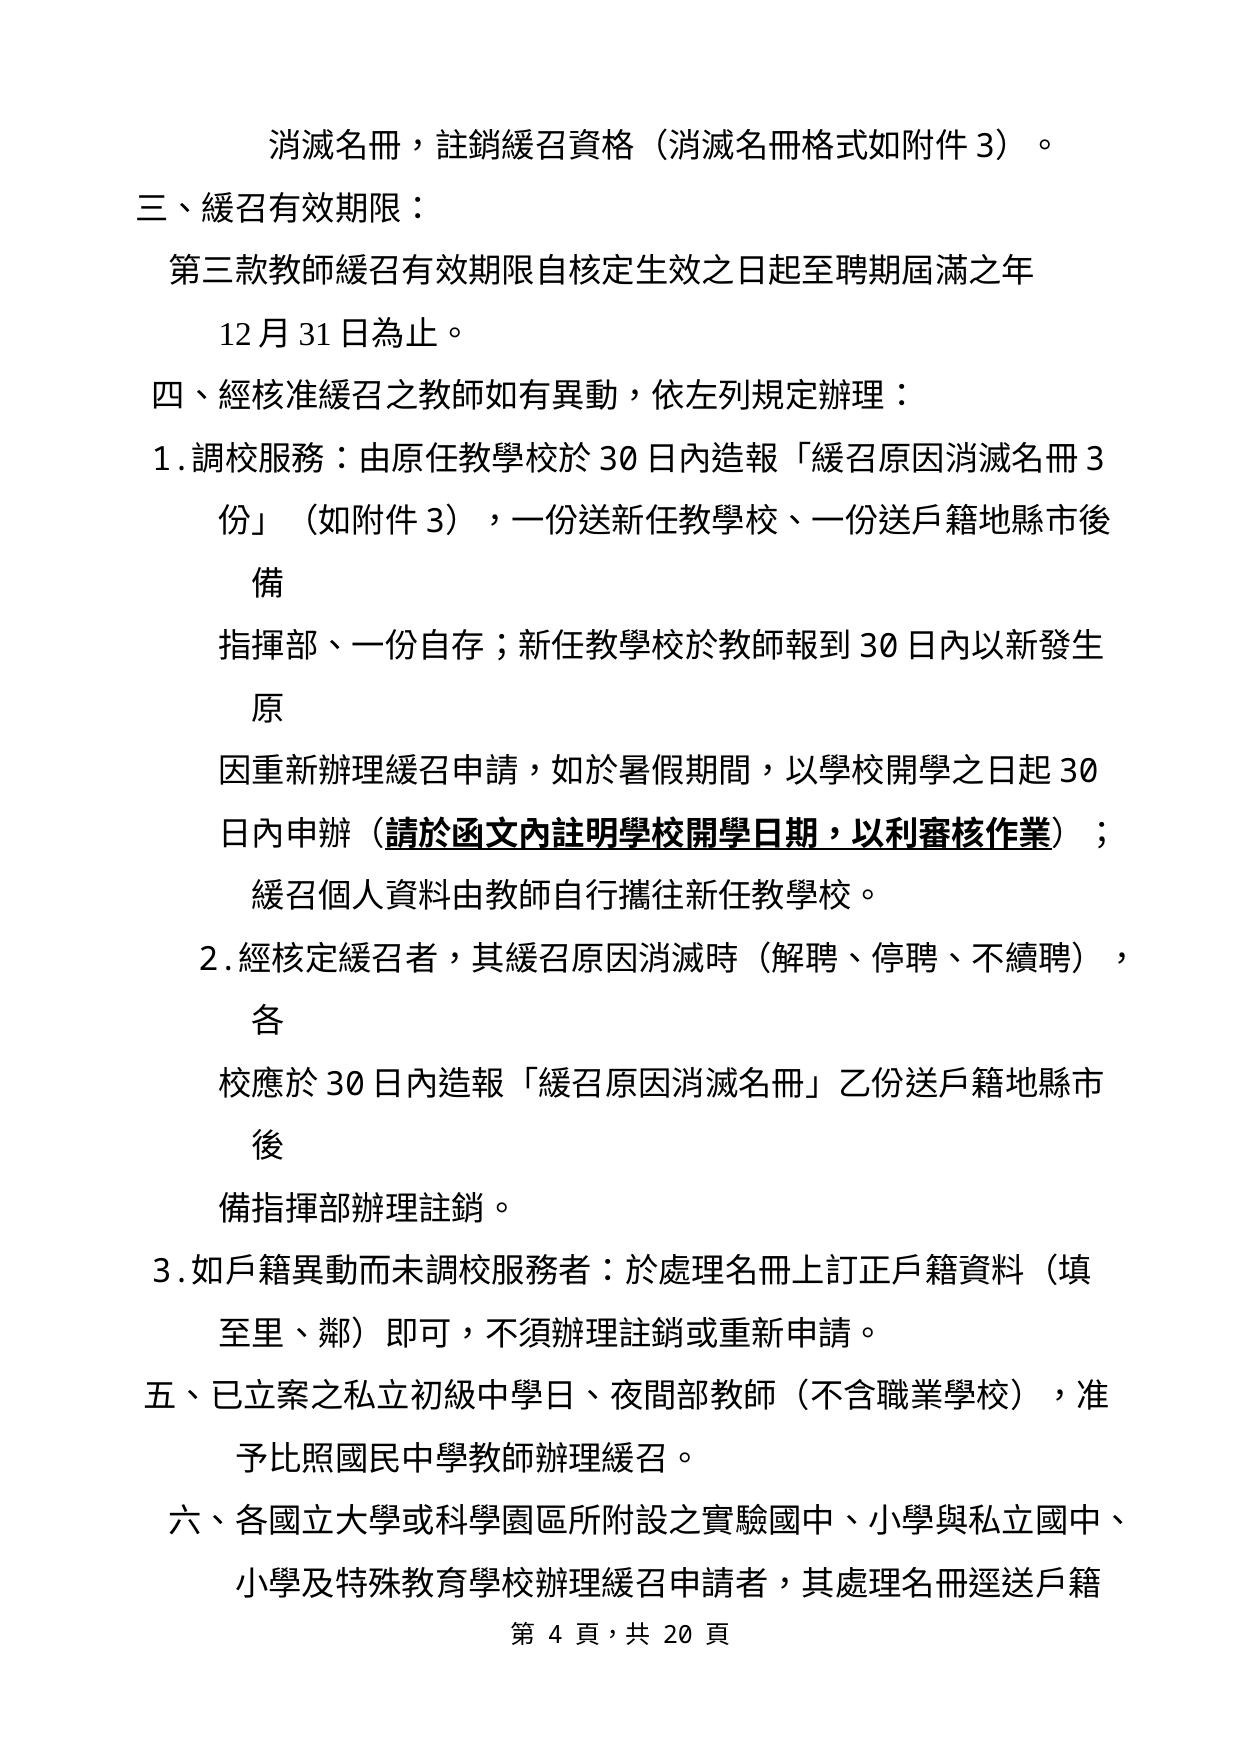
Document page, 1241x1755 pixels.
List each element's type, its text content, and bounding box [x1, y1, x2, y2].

text 校應於30日內造報「緩召原因消滅名冊」乙份送戶籍地縣市後 [218, 1039, 1122, 1164]
text 備指揮部辦理註銷。 [218, 1164, 1122, 1227]
text 第三款教師緩召有效期限自核定生效之日起至聘期屆滿之年 [118, 227, 1122, 289]
text 三、緩召有效期限： [118, 164, 1122, 227]
text 四、經核准緩召之教師如有異動，依左列規定辦理： [118, 352, 1122, 414]
text 份」（如附件3），一份送新任教學校、一份送戶籍地縣市後備 [218, 477, 1122, 602]
text 指揮部、一份自存；新任教學校於教師報到30日內以新發生原 [218, 602, 1122, 727]
text 至里、鄰）即可，不須辦理註銷或重新申請。 [118, 1289, 1122, 1352]
text 五、已立案之私立初級中學日、夜間部教師（不含職業學校），准予比照國民中學教師辦理緩召。 [118, 1352, 1122, 1477]
text 六、各國立大學或科學園區所附設之實驗國中、小學與私立國中、小學及特殊教育學校辦理緩召申請者，其處理名冊逕送戶籍地後備指揮部核處，且各該學校之緩召業務承辦人亦須參加當地縣政府教育局舉辦之年度緩召協調會。 [168, 1477, 1122, 1602]
text 3.如戶籍異動而未調校服務者：於處理名冊上訂正戶籍資料（填 [118, 1227, 1122, 1289]
text 日內申辦（請於函文內註明學校開學日期，以利審核作業）；緩召個人資料由教師自行攜往新任教學校。 [218, 789, 1122, 914]
text 1.調校服務：由原任教學校於30日內造報「緩召原因消滅名冊3 [118, 414, 1122, 477]
text 2.經核定緩召者，其緩召原因消滅時（解聘、停聘、不續聘），各 [118, 914, 1122, 1039]
text 消滅名冊，註銷緩召資格（消滅名冊格式如附件3）。 [118, 102, 1122, 164]
text 因重新辦理緩召申請，如於暑假期間，以學校開學之日起30 [218, 727, 1122, 789]
text 12月31日為止。 [218, 289, 1122, 352]
